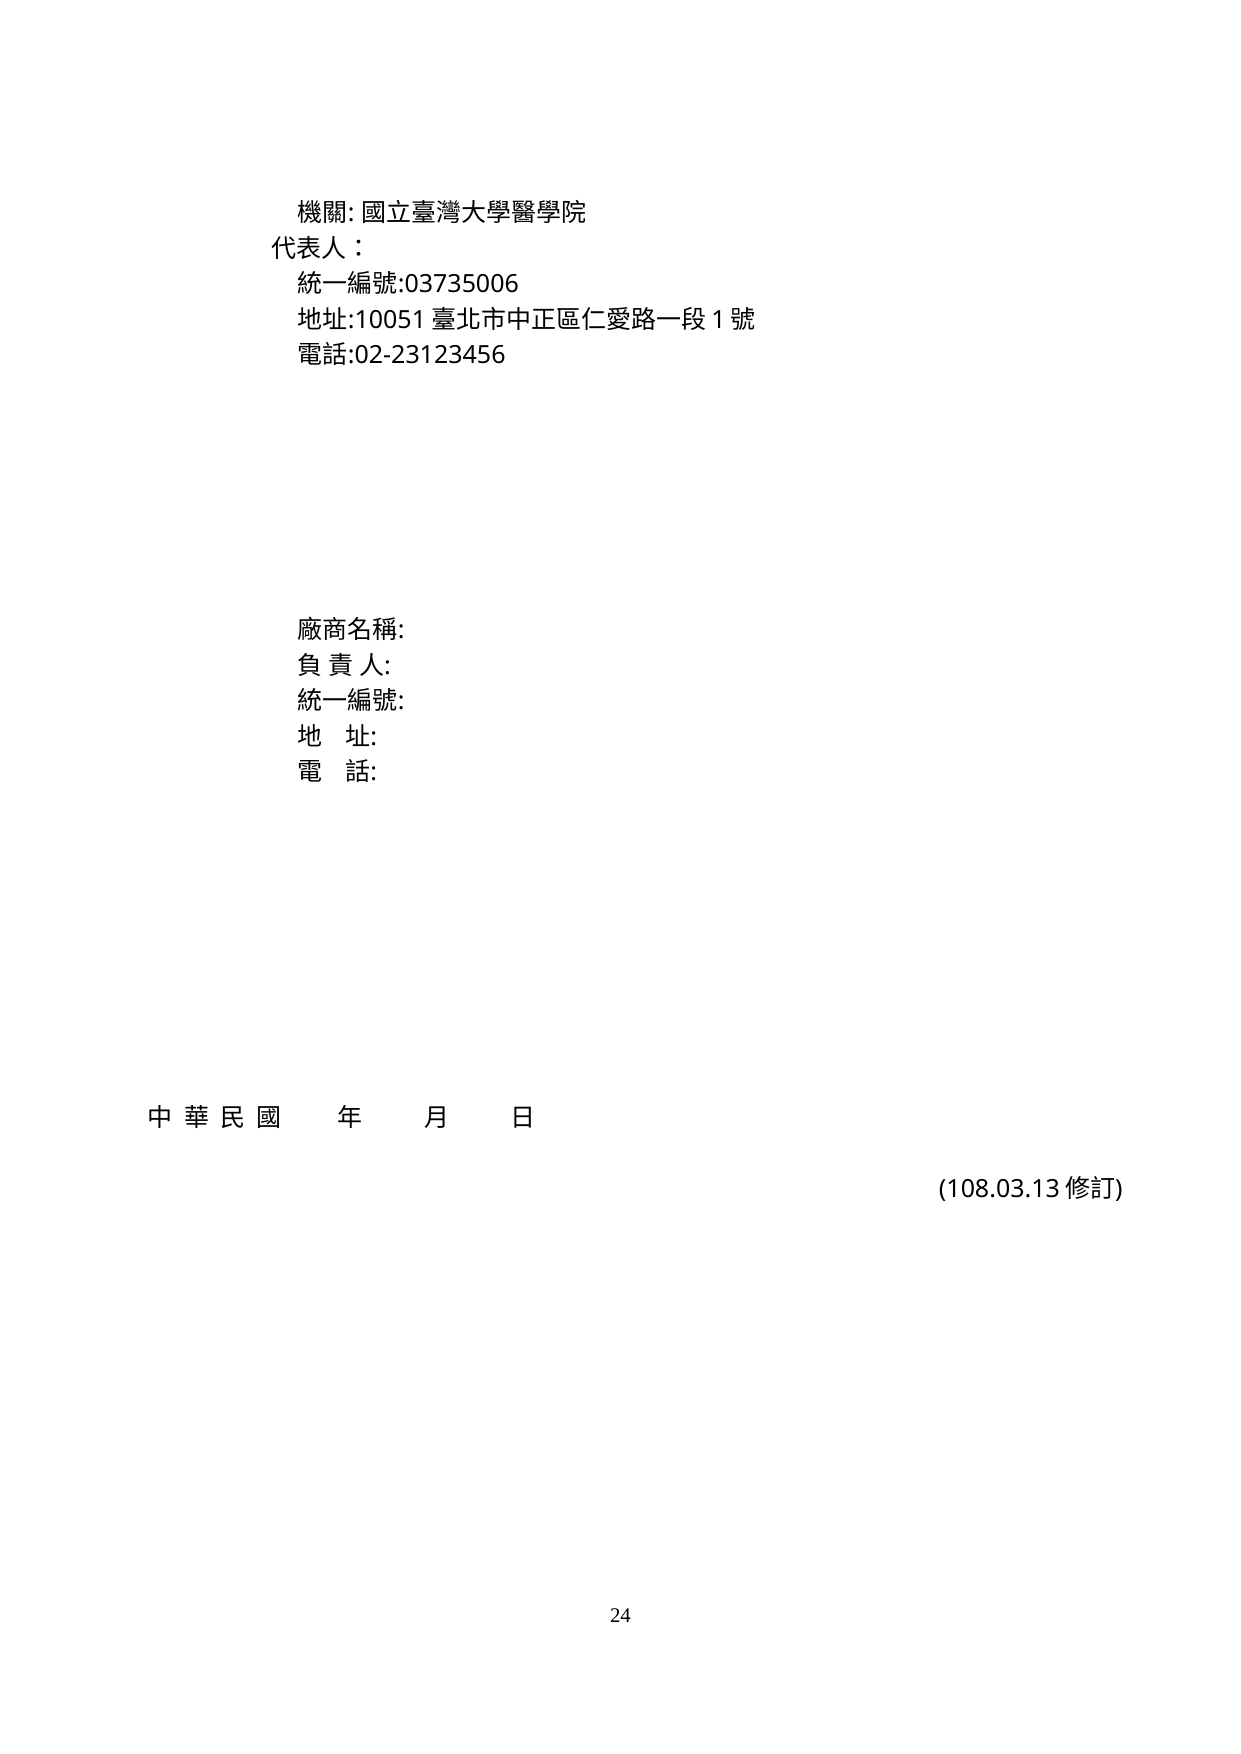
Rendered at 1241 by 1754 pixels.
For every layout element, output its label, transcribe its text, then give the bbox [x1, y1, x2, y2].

text 統一編號: [148, 681, 1122, 717]
text 機關: 國立臺灣大學醫學院 [148, 193, 1122, 229]
text 負 責 人: [148, 646, 1122, 681]
text 地 址: [148, 717, 1122, 752]
text 中 華 民 國 年 月 日 [148, 1098, 1122, 1133]
text 電 話: [148, 752, 1122, 787]
text 代表人： [148, 229, 1122, 264]
text (108.03.13修訂) [148, 1169, 1122, 1204]
text 電話:02-23123456 [148, 335, 1122, 371]
text 統一編號:03735006 [148, 264, 1122, 300]
text 地址:10051臺北市中正區仁愛路一段1號 [148, 300, 1122, 335]
text 廠商名稱: [148, 610, 1122, 646]
